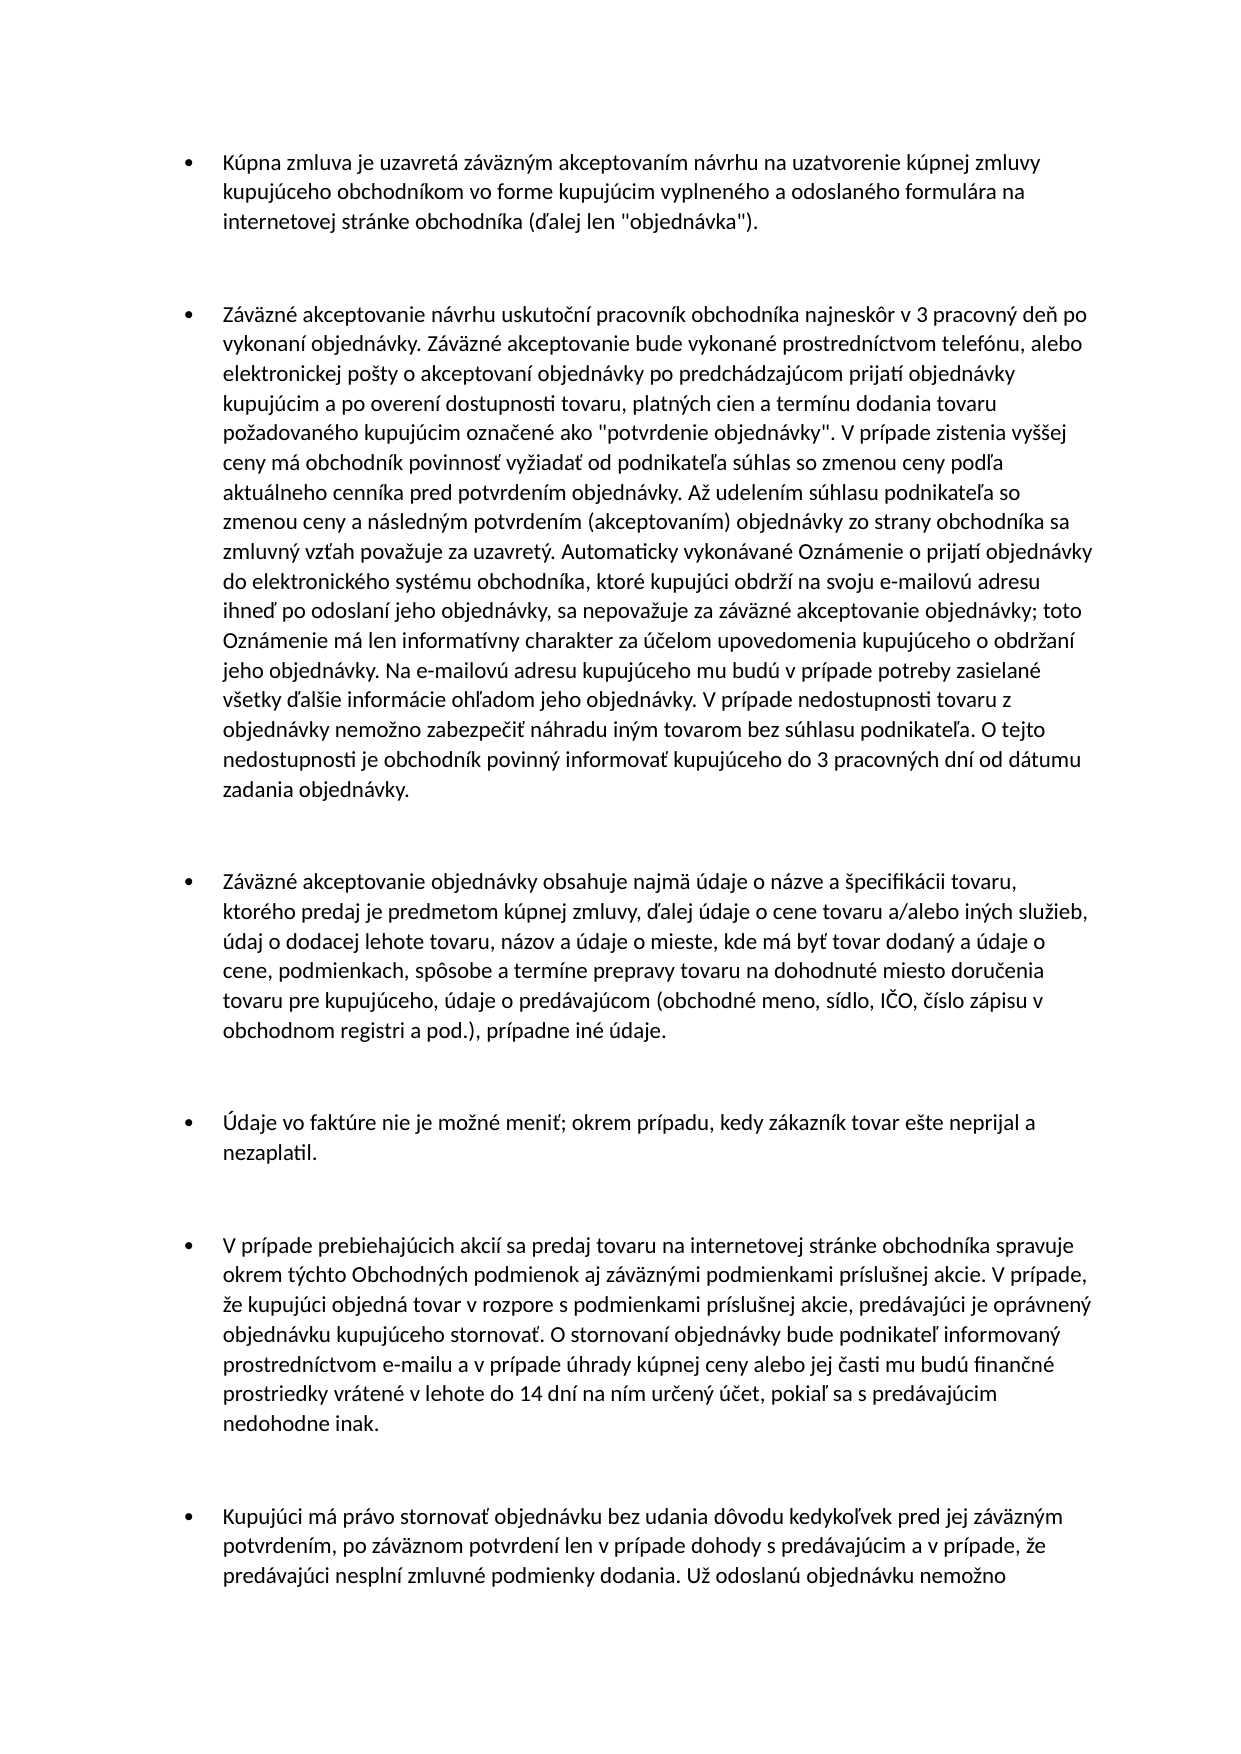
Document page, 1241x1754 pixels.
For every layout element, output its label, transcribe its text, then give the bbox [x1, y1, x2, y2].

list V prípade prebiehajúcich akcií sa predaj tovaru na internetovej stránke obchodníka spravuje okrem týchto Obchodných podmienok aj záväznými podmienkami príslušnej akcie. V prípade, že kupujúci objedná tovar v rozpore s podmienkami príslušnej akcie, predávajúci je oprávnený objednávku kupujúceho stornovať. O stornovaní objednávky bude podnikateľ informovaný prostredníctvom e-mailu a v prípade úhrady kúpnej ceny alebo jej časti mu budú finančné prostriedky vrátené v lehote do 14 dní na ním určený účet, pokiaľ sa s predávajúcim nedohodne inak. [185, 1231, 1093, 1437]
list Záväzné akceptovanie návrhu uskutoční pracovník obchodníka najneskôr v 3 pracovný deň po vykonaní objednávky. Záväzné akceptovanie bude vykonané prostredníctvom telefónu, alebo elektronickej pošty o akceptovaní objednávky po predchádzajúcom prijatí objednávky kupujúcim a po overení dostupnosti tovaru, platných cien a termínu dodania tovaru požadovaného kupujúcim označené ako "potvrdenie objednávky". V prípade zistenia vyššej ceny má obchodník povinnosť vyžiadať od podnikateľa súhlas so zmenou ceny podľa aktuálneho cenníka pred potvrdením objednávky. Až udelením súhlasu podnikateľa so zmenou ceny a následným potvrdením (akceptovaním) objednávky zo strany obchodníka sa zmluvný vzťah považuje za uzavretý. Automaticky vykonávané Oznámenie o prijatí objednávky do elektronického systému obchodníka, ktoré kupujúci obdrží na svoju e-mailovú adresu ihneď po odoslaní jeho objednávky, sa nepovažuje za záväzné akceptovanie objednávky; toto Oznámenie má len informatívny charakter za účelom upovedomenia kupujúceho o obdržaní jeho objednávky. Na e-mailovú adresu kupujúceho mu budú v prípade potreby zasielané všetky ďalšie informácie ohľadom jeho objednávky. V prípade nedostupnosti tovaru z objednávky nemožno zabezpečiť náhradu iným tovarom bez súhlasu podnikateľa. O tejto nedostupnosti je obchodník povinný informovať kupujúceho do 3 pracovných dní od dátumu zadania objednávky. [185, 300, 1093, 803]
list Kupujúci má právo stornovať objednávku bez udania dôvodu kedykoľvek pred jej záväzným potvrdením, po záväznom potvrdení len v prípade dohody s predávajúcim a v prípade, že predávajúci nesplní zmluvné podmienky dodania. Už odoslanú objednávku nemožno [185, 1502, 1093, 1589]
list Kúpna zmluva je uzavretá záväzným akceptovaním návrhu na uzatvorenie kúpnej zmluvy kupujúceho obchodníkom vo forme kupujúcim vyplneného a odoslaného formulára na internetovej stránke obchodníka (ďalej len "objednávka"). [185, 148, 1093, 235]
list Záväzné akceptovanie objednávky obsahuje najmä údaje o názve a špecifikácii tovaru, ktorého predaj je predmetom kúpnej zmluvy, ďalej údaje o cene tovaru a/alebo iných služieb, údaj o dodacej lehote tovaru, názov a údaje o mieste, kde má byť tovar dodaný a údaje o cene, podmienkach, spôsobe a termíne prepravy tovaru na dohodnuté miesto doručenia tovaru pre kupujúceho, údaje o predávajúcom (obchodné meno, sídlo, IČO, číslo zápisu v obchodnom registri a pod.), prípadne iné údaje. [185, 867, 1093, 1044]
list Údaje vo faktúre nie je možné meniť; okrem prípadu, kedy zákazník tovar ešte neprijal a nezaplatil. [185, 1108, 1093, 1166]
